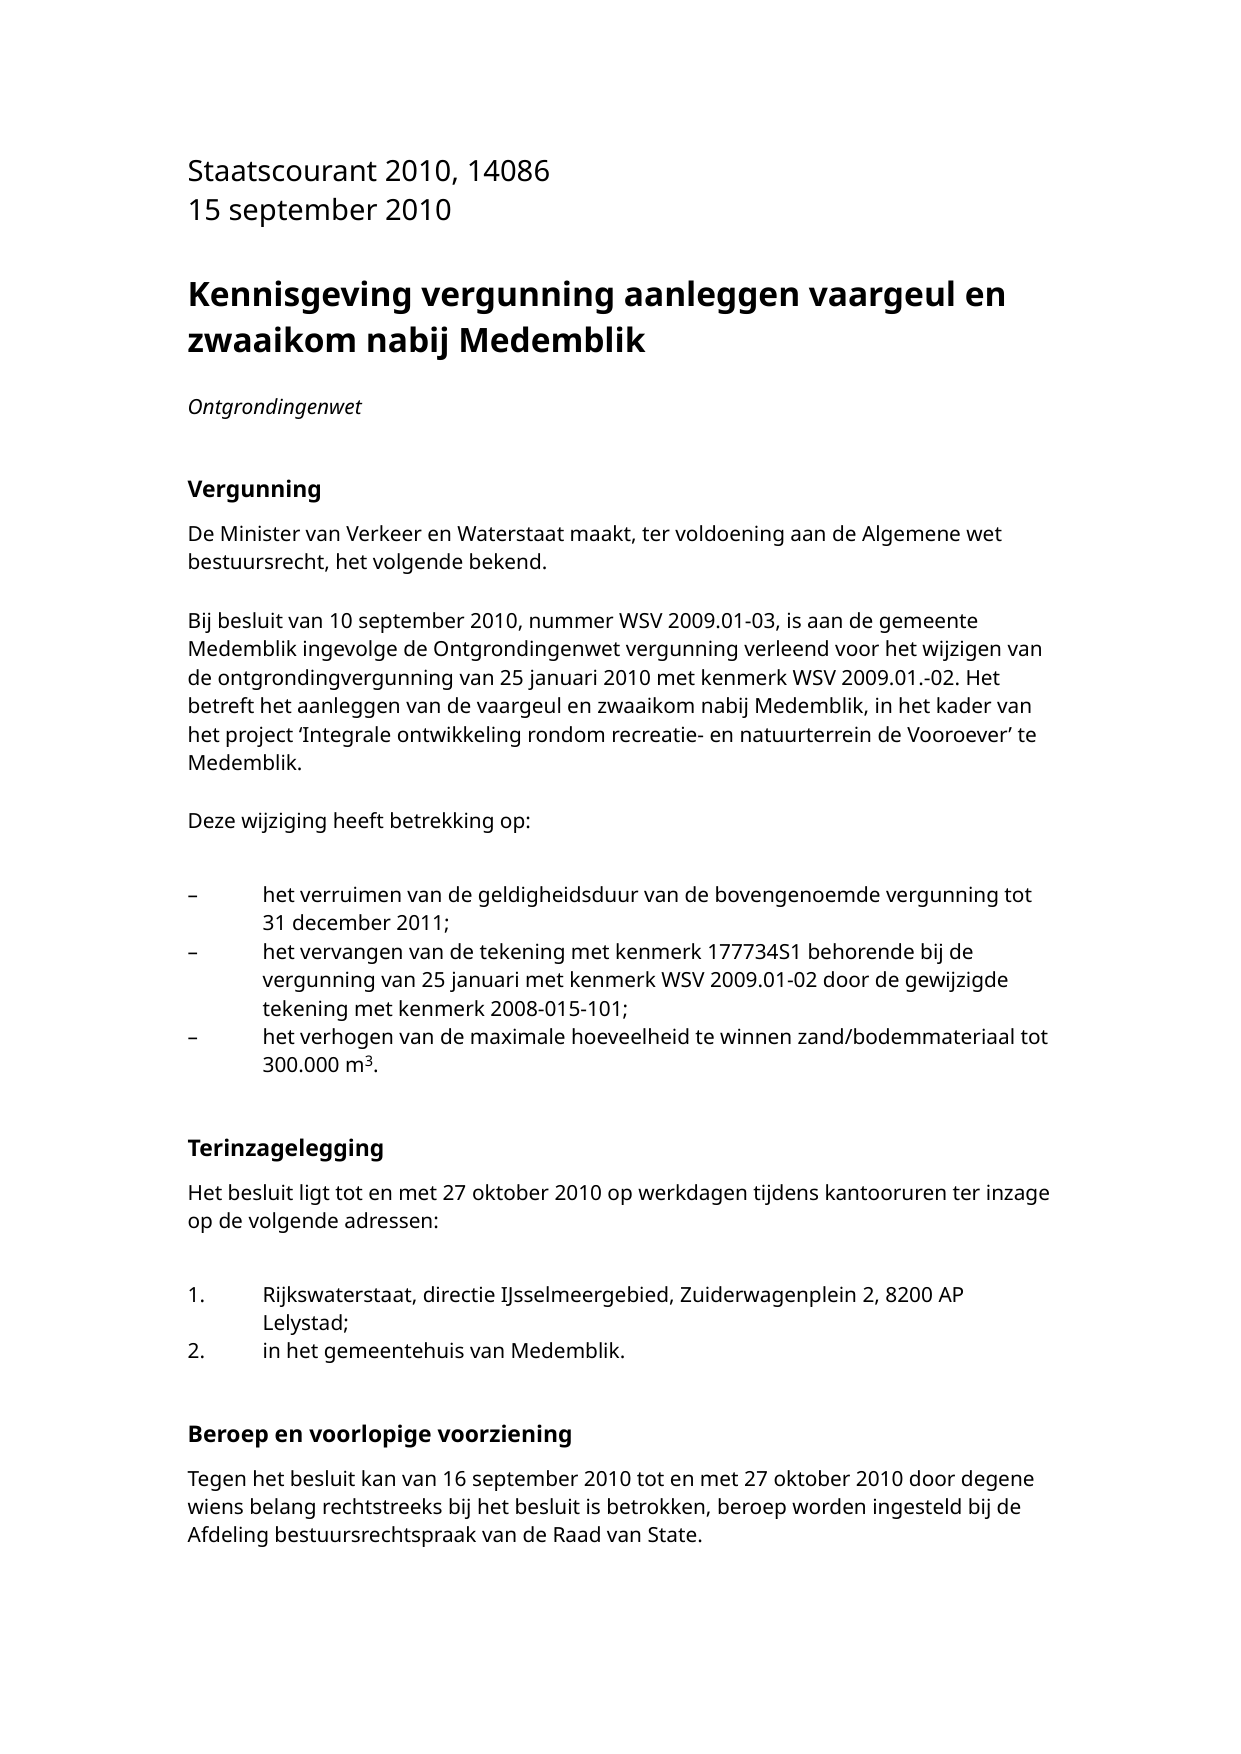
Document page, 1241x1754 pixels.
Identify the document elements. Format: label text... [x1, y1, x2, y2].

list het vervangen van de tekening met kenmerk 177734S1 behorende bij de vergunning van 25 januari met kenmerk WSV 2009.01-02 door de gewijzigde tekening met kenmerk 2008-015-101; [187, 937, 1053, 1022]
list het verruimen van de geldigheidsduur van de bovengenoemde vergunning tot 31 december 2011; [187, 880, 1053, 937]
list het verhogen van de maximale hoeveelheid te winnen zand/bodemmateriaal tot 300.000 m3. [187, 1022, 1053, 1079]
text De Minister van Verkeer en Waterstaat maakt, ter voldoening aan de Algemene wet bestuursrecht, het volgende bekend. [187, 519, 1053, 576]
text Ontgrondingenwet [187, 392, 1053, 420]
text Het besluit ligt tot en met 27 oktober 2010 op werkdagen tijdens kantooruren ter inzage op de volgende adressen: [187, 1178, 1053, 1235]
list in het gemeentehuis van Medemblik. [187, 1337, 1053, 1365]
subtitle Vergunning [187, 473, 1053, 504]
text Staatscourant 2010, 14086 [187, 150, 1053, 190]
text Deze wijziging heeft betrekking op: [187, 807, 1053, 835]
text Tegen het besluit kan van 16 september 2010 tot en met 27 oktober 2010 door degene wiens belang rechtstreeks bij het besluit is betrokken, beroep worden ingesteld bij de Afdeling bestuursrechtspraak van de Raad van State. [187, 1464, 1053, 1549]
subtitle Kennisgeving vergunning aanleggen vaargeul en zwaaikom nabij Medemblik [187, 271, 1053, 362]
text 15 september 2010 [187, 190, 1053, 229]
text Bij besluit van 10 september 2010, nummer WSV 2009.01-03, is aan de gemeente Medemblik ingevolge de Ontgrondingenwet vergunning verleend voor het wijzigen van de ontgrondingvergunning van 25 januari 2010 met kenmerk WSV 2009.01.-02. Het betreft het aanleggen van de vaargeul en zwaaikom nabij Medemblik, in het kader van het project ‘Integrale ontwikkeling rondom recreatie- en natuurterrein de Vooroever’ te Medemblik. [187, 606, 1053, 777]
subtitle Terinzagelegging [187, 1132, 1053, 1163]
list Rijkswaterstaat, directie IJsselmeergebied, Zuiderwagenplein 2, 8200 AP Lelystad; [187, 1280, 1053, 1337]
subtitle Beroep en voorlopige voorziening [187, 1417, 1053, 1449]
